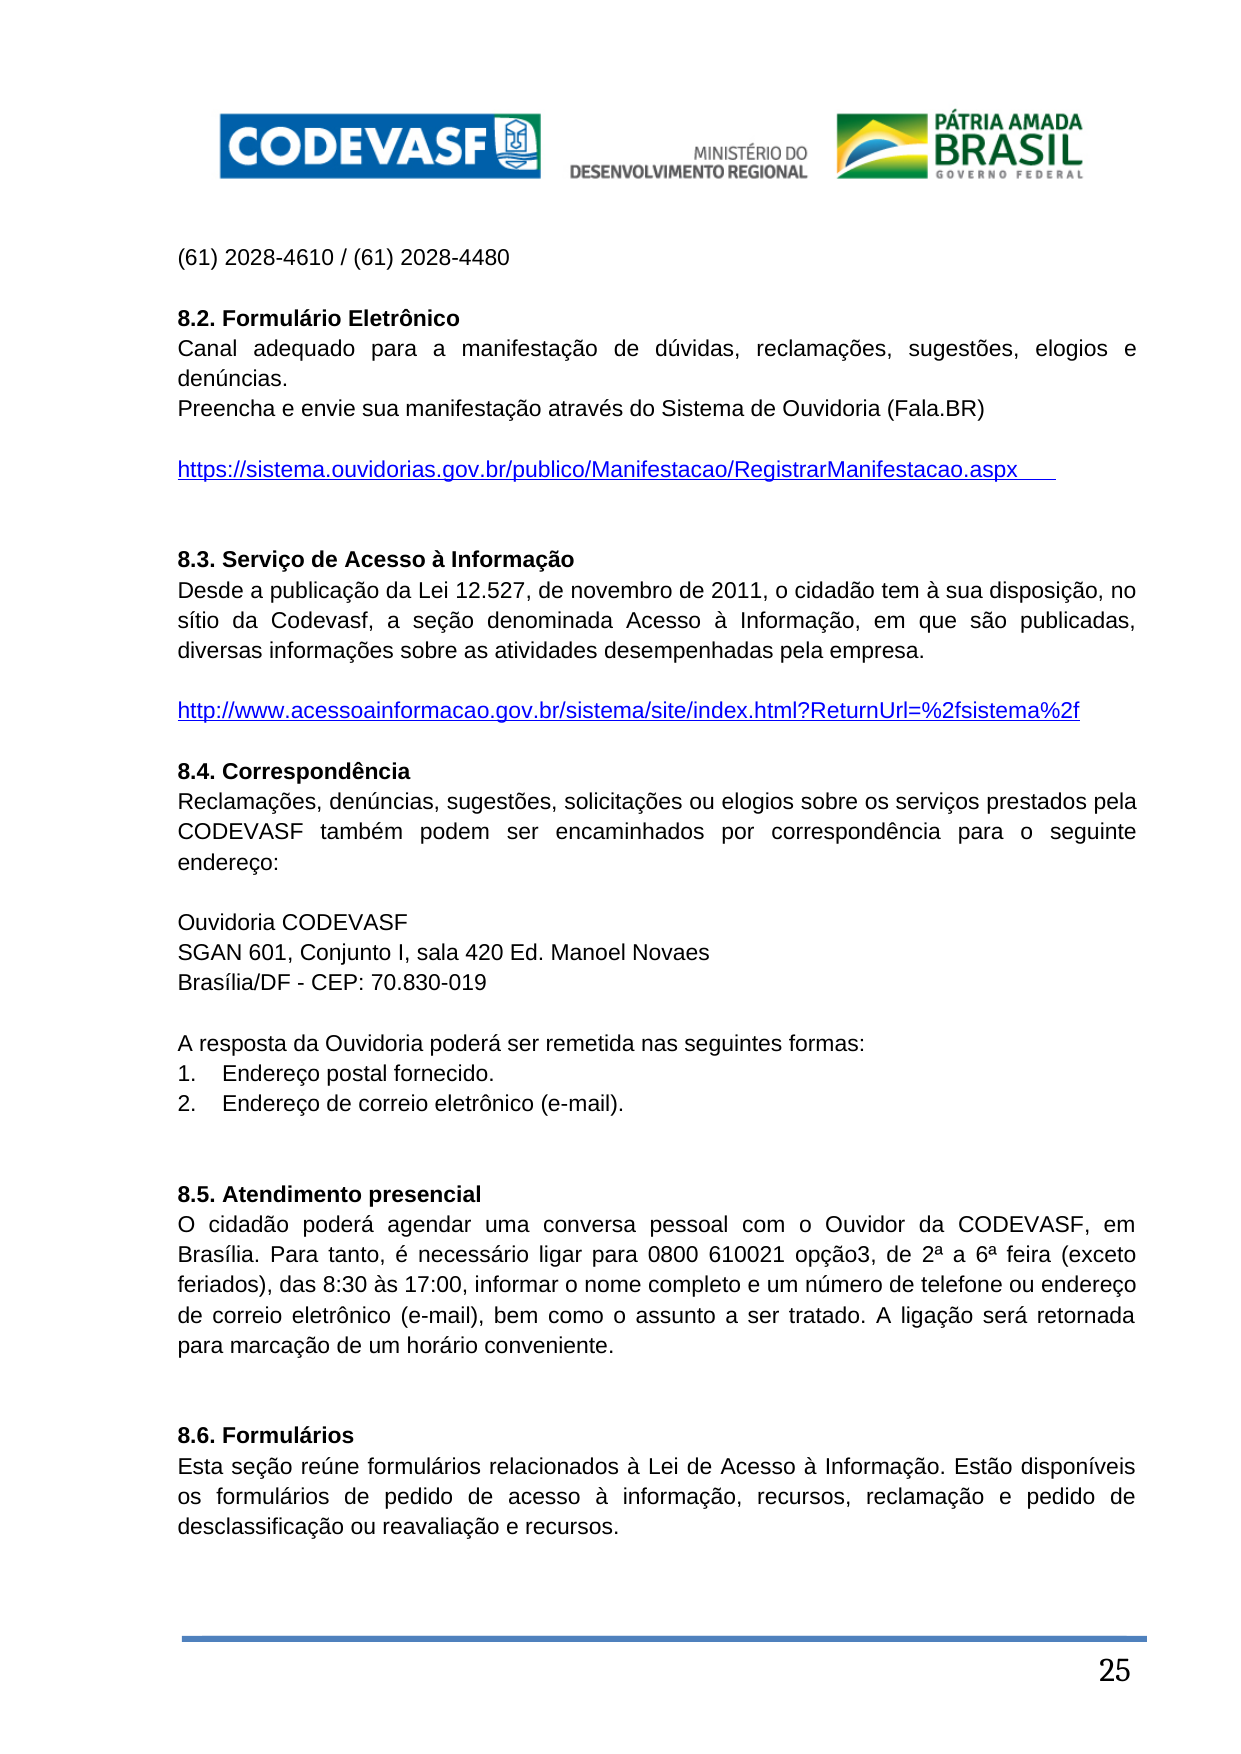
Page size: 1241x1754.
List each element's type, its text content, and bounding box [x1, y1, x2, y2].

text SGAN 601, Conjunto I, sala 420 Ed. Manoel Novaes [177, 939, 1137, 965]
picture [177, 75, 1123, 214]
text http://www.acessoainformacao.gov.br/sistema/site/index.html?ReturnUrl=%2fsistema%2f [177, 697, 1137, 724]
text Esta seção reúne formulários relacionados à Lei de Acesso à Informação. Estão disponíveis os formulários de pedido de acesso à informação, recursos, reclamação e pedido de desclassificação ou reavaliação e recursos. [177, 1453, 1137, 1539]
text O cidadão poderá agendar uma conversa pessoal com o Ouvidor da CODEVASF, em Brasília. Para tanto, é necessário ligar para 0800 610021 opção3, de 2ª a 6ª feira (exceto feriados), das 8:30 às 17:00, informar o nome completo e um número de telefone ou endereço de correio eletrônico (e-mail), bem como o assunto a ser tratado. A ligação será retornada para marcação de um horário conveniente. [177, 1211, 1137, 1358]
text https://sistema.ouvidorias.gov.br/publico/Manifestacao/RegistrarManifestacao.aspx [177, 456, 1137, 482]
text 1. Endereço postal fornecido. [177, 1060, 1137, 1086]
text 8.3. Serviço de Acesso à Informação [177, 546, 1137, 573]
text 8.4. Correspondência [177, 758, 1137, 784]
text Preencha e envie sua manifestação através do Sistema de Ouvidoria (Fala.BR) [177, 395, 1137, 422]
text 8.2. Formulário Eletrônico [177, 305, 1137, 331]
text Desde a publicação da Lei 12.527, de novembro de 2011, o cidadão tem à sua disposição, no sítio da Codevasf, a seção denominada Acesso à Informação, em que são publicadas, diversas informações sobre as atividades desempenhadas pela empresa. [177, 577, 1137, 663]
text 2. Endereço de correio eletrônico (e-mail). [177, 1090, 1137, 1116]
text (61) 2028-4610 / (61) 2028-4480 [177, 244, 1137, 271]
text 8.5. Atendimento presencial [177, 1181, 1137, 1207]
text Ouvidoria CODEVASF [177, 909, 1137, 935]
text Brasília/DF - CEP: 70.830-019 [177, 969, 1137, 996]
text Reclamações, denúncias, sugestões, solicitações ou elogios sobre os serviços prestados pela CODEVASF também podem ser encaminhados por correspondência para o seguinte endereço: [177, 788, 1137, 875]
text Canal adequado para a manifestação de dúvidas, reclamações, sugestões, elogios e denúncias. [177, 335, 1137, 391]
text 8.6. Formulários [177, 1422, 1137, 1449]
text A resposta da Ouvidoria poderá ser remetida nas seguintes formas: [177, 1030, 1137, 1056]
